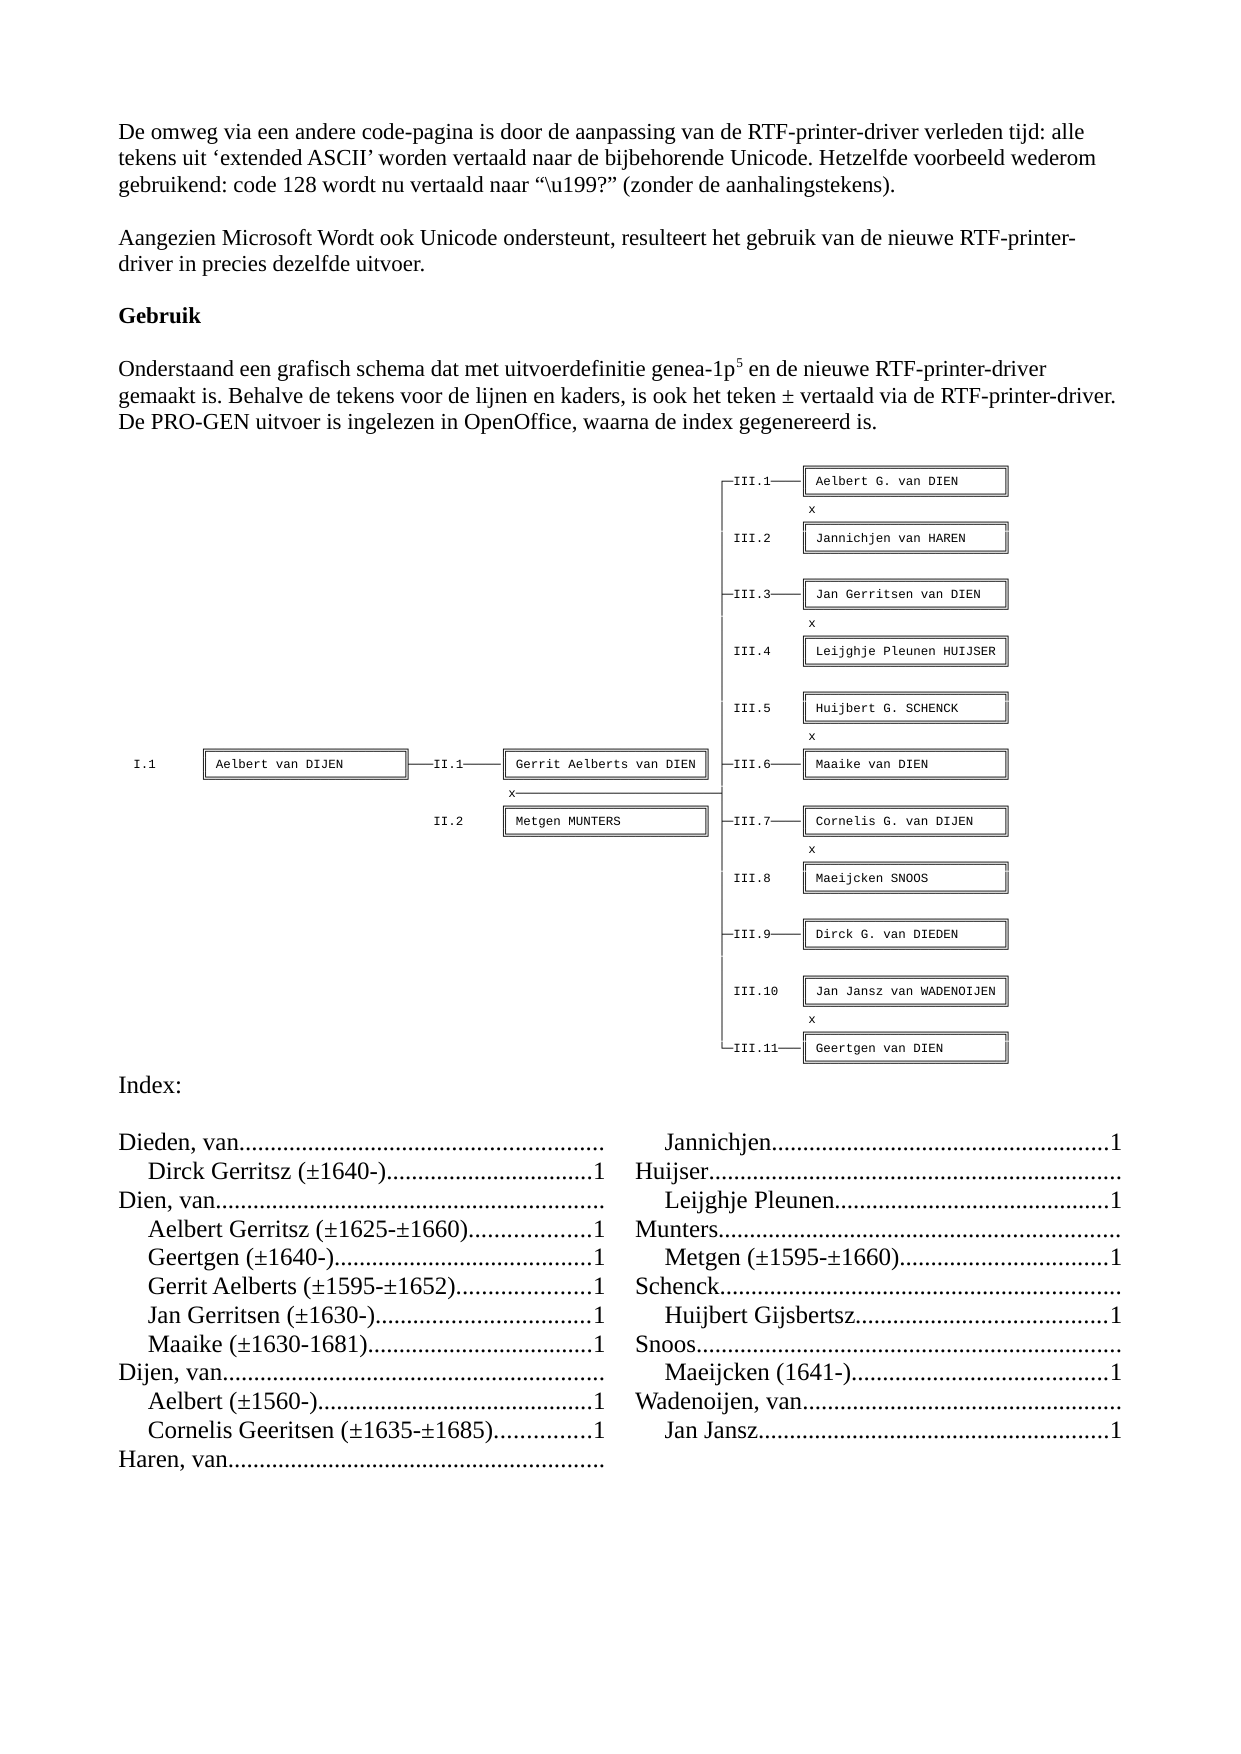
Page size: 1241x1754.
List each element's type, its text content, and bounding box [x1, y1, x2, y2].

text │ ╔══════════════════════════╗ [118, 574, 721, 588]
text x───────────────────────────┤ [722, 787, 1122, 801]
text ╚══════════════════════════╝ │ ╚══════════════════════════╝ [722, 829, 1122, 843]
text │ ╔══════════════════════════╗ [805, 922, 1005, 928]
text └─III.11───║ Geertgen van DIEN ║ [118, 1042, 802, 1056]
text │ ╚══════════════════════════╝ [118, 489, 721, 503]
text Jannichjen 1 [664, 1127, 1122, 1156]
text │ III.10 ║ Jan Jansz van WADENOIJEN ║ [722, 985, 802, 999]
text ╚══════════════════════════╝ │ ╚══════════════════════════╝ [118, 829, 721, 843]
text Aangezien Microsoft Wordt ook Unicode ondersteunt, resulteert het gebruik van de nieuwe RTF-printer-driver in precies dezelfde uitvoer. [118, 223, 1122, 276]
text ├─III.3────║ Jan Gerritsen van DIEN ║ [1008, 588, 1122, 602]
text Snoos [635, 1329, 1122, 1357]
text Dijen, van [118, 1357, 605, 1386]
text Schenck [635, 1271, 1122, 1300]
text │ ╔══════════════════════════╗ [118, 857, 1122, 872]
text ┌─III.1────║ Aelbert G. van DIEN ║ [118, 475, 802, 489]
text │ ╔══════════════════════════╗ [118, 687, 1122, 702]
text Huijbert Gijsbertsz 1 [664, 1300, 1122, 1329]
text │ [722, 957, 1122, 971]
text Aelbert (±1560-) 1 [148, 1386, 605, 1415]
text I.1 ║ Aelbert van DIJEN ╟───II.1─────║ Gerrit Aelberts van DIEN ║ ├─III.6────║ Maaike van DIEN ║ [505, 758, 705, 772]
text │ III.2 ║ Jannichjen van HAREN ║ [1008, 532, 1122, 546]
text II.2 ║ Metgen MUNTERS ║ ├─III.7────║ Cornelis G. van DIJEN ║ [1008, 815, 1122, 829]
text ╔══════════════════════════╗ │ ╔══════════════════════════╗ [722, 801, 1122, 815]
text │ x [722, 617, 1122, 631]
text ├─III.3────║ Jan Gerritsen van DIEN ║ [805, 588, 1005, 602]
text │ ╔══════════════════════════╗ [118, 971, 721, 985]
text │ ╔══════════════════════════╗ [805, 639, 1005, 645]
text Gerrit Aelberts (±1595-±1652) 1 [148, 1271, 605, 1300]
text │ x [118, 730, 721, 744]
text Haren, van [118, 1444, 605, 1472]
text ╔══════════════════════════╗ │ ╔══════════════════════════╗ [505, 809, 705, 815]
text │ ╔══════════════════════════╗ [722, 914, 1122, 928]
text │ ╚══════════════════════════╝ [118, 716, 721, 730]
text Huijser [635, 1156, 1122, 1185]
text │ III.5 ║ Huijbert G. SCHENCK ║ [805, 702, 1005, 716]
text │ ╔══════════════════════════╗ [805, 582, 1005, 588]
text │ ╔══════════════════════════╗ [722, 574, 1122, 588]
text II.2 ║ Metgen MUNTERS ║ ├─III.7────║ Cornelis G. van DIJEN ║ [505, 815, 705, 829]
text Maaike (±1630-1681) 1 [148, 1329, 605, 1357]
text Leijghje Pleunen 1 [664, 1185, 1122, 1214]
text │ III.2 ║ Jannichjen van HAREN ║ [805, 532, 1005, 546]
text │ ╔══════════════════════════╗ [118, 914, 721, 928]
text │ ╚══════════════════════════╝ [805, 716, 1005, 721]
text │ ╚══════════════════════════╝ [805, 999, 1005, 1004]
text │ x [118, 843, 721, 857]
text Dirck Gerritsz (±1640-) 1 [148, 1156, 605, 1185]
text Munters [635, 1214, 1122, 1242]
text Maeijcken (1641-) 1 [664, 1357, 1122, 1386]
text │ ╔══════════════════════════╗ [805, 979, 1005, 985]
text │ x [722, 1013, 1122, 1027]
text │ III.2 ║ Jannichjen van HAREN ║ [118, 532, 721, 546]
text │ III.4 ║ Leijghje Pleunen HUIJSER ║ [118, 645, 721, 659]
text │ III.8 ║ Maeijcken SNOOS ║ [118, 872, 721, 886]
text ╔══════════════════════════╗ [118, 461, 1122, 475]
text └─III.11───║ Geertgen van DIEN ║ [805, 1042, 1005, 1056]
text │ ╚══════════════════════════╝ [805, 886, 1005, 891]
text Jan Jansz 1 [664, 1415, 1122, 1444]
text │ III.4 ║ Leijghje Pleunen HUIJSER ║ [1008, 645, 1122, 659]
text │ III.8 ║ Maeijcken SNOOS ║ [722, 872, 802, 886]
text │ ╔══════════════════════════╗ [118, 517, 1122, 532]
text ╚══════════════════════════╝ [118, 1056, 1122, 1070]
text │ [722, 673, 1122, 687]
text │ ╔══════════════════════════╗ [118, 631, 721, 645]
text I.1 ║ Aelbert van DIJEN ╟───II.1─────║ Gerrit Aelberts van DIEN ║ ├─III.6────║ Maaike van DIEN ║ [205, 758, 405, 772]
text ╔══════════════════════════╗ │ ╔══════════════════════════╗ [805, 809, 1005, 815]
text Onderstaand een grafisch schema dat met uitvoerdefinitie genea-1p en de nieuwe RTF-printer-driver gemaakt is. Behalve de tekens voor de lijnen en kaders, is ook het teken ± vertaald via de RTF-printer-driver. De PRO-GEN uitvoer is ingelezen in OpenOffice, waarna de index gegenereerd is. [118, 355, 1122, 434]
text │ ╚══════════════════════════╝ [722, 886, 1122, 900]
text │ ╚══════════════════════════╝ [118, 659, 721, 673]
text Metgen (±1595-±1660) 1 [664, 1242, 1122, 1271]
text │ [118, 673, 721, 687]
text │ x [722, 843, 1122, 857]
text │ III.8 ║ Maeijcken SNOOS ║ [1008, 872, 1122, 886]
text ├─III.9────║ Dirck G. van DIEDEN ║ [722, 928, 802, 942]
text │ ╚══════════════════════════╝ [722, 659, 1122, 673]
text │ [722, 900, 1122, 914]
text │ [118, 900, 721, 914]
text │ x [722, 503, 1122, 517]
text │ ╔══════════════════════════╗ [722, 631, 1122, 645]
text │ III.4 ║ Leijghje Pleunen HUIJSER ║ [722, 645, 802, 659]
text └─III.11───║ Geertgen van DIEN ║ [1008, 1042, 1122, 1056]
text │ ╚══════════════════════════╝ [722, 716, 1122, 730]
text │ ╚══════════════════════════╝ [118, 546, 721, 560]
text Dieden, van [118, 1127, 605, 1156]
text Index: [118, 1070, 1122, 1099]
text Cornelis Geeritsen (±1635-±1685) 1 [148, 1415, 605, 1444]
text ╔══════════════════════════╗ ╔══════════════════════════╗ │ ╔══════════════════════════╗ [722, 744, 1122, 758]
text De omweg via een andere code-pagina is door de aanpassing van de RTF-printer-driver verleden tijd: alle tekens uit ‘extended ASCII’ worden vertaald naar de bijbehorende Unicode. Hetzelfde voorbeeld wederom gebruikend: code 128 wordt nu vertaald naar “\u199?” (zonder de aanhalingstekens). [118, 118, 1122, 197]
text ├─III.9────║ Dirck G. van DIEDEN ║ [805, 928, 1005, 942]
text │ ╚══════════════════════════╝ [118, 886, 721, 900]
text │ x [118, 617, 721, 631]
text │ x [118, 503, 721, 517]
text │ III.10 ║ Jan Jansz van WADENOIJEN ║ [1008, 985, 1122, 999]
text ╔══════════════════════════╗ │ ╔══════════════════════════╗ [118, 801, 721, 815]
text ├─III.9────║ Dirck G. van DIEDEN ║ [1008, 928, 1122, 942]
text Aelbert Gerritsz (±1625-±1660) 1 [148, 1214, 605, 1242]
text ┌─III.1────║ Aelbert G. van DIEN ║ [805, 475, 1005, 489]
text │ III.5 ║ Huijbert G. SCHENCK ║ [1008, 702, 1122, 716]
text │ ╚══════════════════════════╝ [722, 546, 1122, 560]
text │ III.10 ║ Jan Jansz van WADENOIJEN ║ [805, 985, 1005, 999]
text II.2 ║ Metgen MUNTERS ║ ├─III.7────║ Cornelis G. van DIJEN ║ [118, 815, 502, 829]
text │ ╚══════════════════════════╝ [118, 942, 1122, 957]
text │ x [722, 730, 1122, 744]
text │ [118, 560, 721, 574]
text │ [118, 957, 721, 971]
text ╚══════════════════════════╝ ╚══════════════════════════╝ │ ╚══════════════════════════╝ [118, 772, 1122, 787]
text │ III.5 ║ Huijbert G. SCHENCK ║ [118, 702, 721, 716]
text Gebruik [118, 303, 1122, 329]
text ├─III.9────║ Dirck G. van DIEDEN ║ [118, 928, 721, 942]
text │ ╚══════════════════════════╝ [118, 602, 1122, 617]
text │ ╚══════════════════════════╝ [118, 999, 721, 1013]
text │ III.8 ║ Maeijcken SNOOS ║ [805, 872, 1005, 886]
text │ ╚══════════════════════════╝ [722, 999, 1122, 1013]
text Dien, van [118, 1185, 605, 1214]
text ├─III.3────║ Jan Gerritsen van DIEN ║ [118, 588, 721, 602]
text Jan Gerritsen (±1630-) 1 [148, 1300, 605, 1329]
text Geertgen (±1640-) 1 [148, 1242, 605, 1271]
text ┌─III.1────║ Aelbert G. van DIEN ║ [1008, 475, 1122, 489]
text │ x [118, 1013, 721, 1027]
text II.2 ║ Metgen MUNTERS ║ ├─III.7────║ Cornelis G. van DIJEN ║ [805, 815, 1005, 829]
text │ ╔══════════════════════════╗ [118, 1027, 1122, 1042]
text ╔══════════════════════════╗ ╔══════════════════════════╗ │ ╔══════════════════════════╗ [118, 744, 721, 758]
text Wadenoijen, van [635, 1386, 1122, 1415]
text │ ╚══════════════════════════╝ [805, 546, 1005, 551]
text │ III.2 ║ Jannichjen van HAREN ║ [722, 532, 802, 546]
text │ ╔══════════════════════════╗ [722, 971, 1122, 985]
text ├─III.3────║ Jan Gerritsen van DIEN ║ [722, 588, 802, 602]
text │ III.10 ║ Jan Jansz van WADENOIJEN ║ [118, 985, 721, 999]
text │ III.4 ║ Leijghje Pleunen HUIJSER ║ [805, 645, 1005, 659]
text │ ╚══════════════════════════╝ [805, 659, 1005, 664]
text │ III.5 ║ Huijbert G. SCHENCK ║ [722, 702, 802, 716]
text │ [722, 560, 1122, 574]
text │ ╚══════════════════════════╝ [722, 489, 1122, 503]
text I.1 ║ Aelbert van DIJEN ╟───II.1─────║ Gerrit Aelberts van DIEN ║ ├─III.6────║ Maaike van DIEN ║ [805, 758, 1005, 772]
text x───────────────────────────┤ [118, 787, 721, 801]
text │ ╚══════════════════════════╝ [805, 489, 1005, 494]
